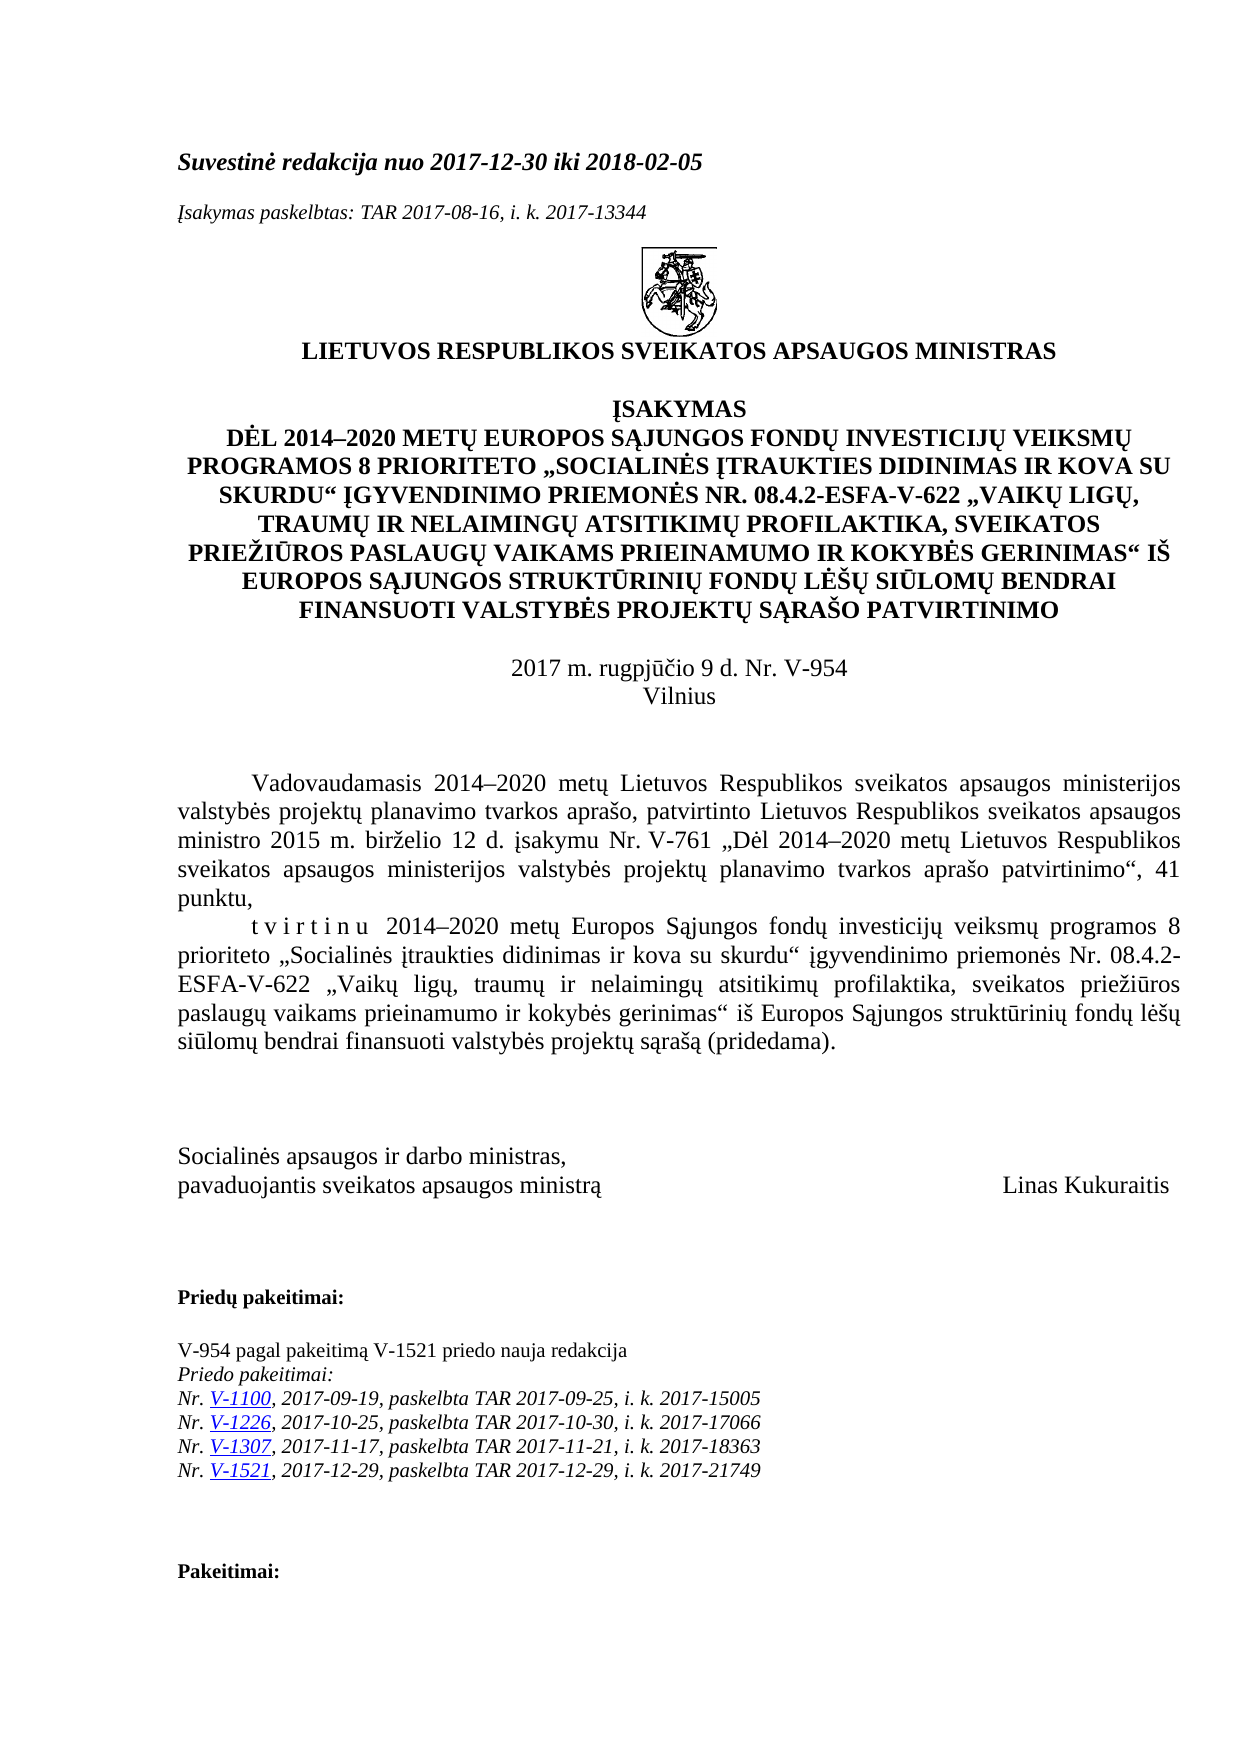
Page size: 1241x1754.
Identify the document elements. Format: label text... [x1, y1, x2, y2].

text pavaduojantis sveikatos apsaugos ministrą Linas Kukuraitis [177, 1170, 1181, 1199]
text 2017 m. rugpjūčio 9 d. Nr. V-954 [177, 653, 1181, 681]
text LIETUVOS RESPUBLIKOS SVEIKATOS APSAUGOS MINISTRAS [177, 336, 1181, 365]
text ĮSAKYMAS [177, 394, 1181, 423]
text V-954 pagal pakeitimą V-1521 priedo nauja redakcija [177, 1338, 1181, 1362]
text tvirtinu 2014–2020 metų Europos Sąjungos fondų investicijų veiksmų programos 8 prioriteto „Socialinės įtraukties didinimas ir kova su skurdu“ įgyvendinimo priemonės Nr. 08.4.2-ESFA-V-622 „Vaikų ligų, traumų ir nelaimingų atsitikimų profilaktika, sveikatos priežiūros paslaugų vaikams prieinamumo ir kokybės gerinimas“ iš Europos Sąjungos struktūrinių fondų lėšų siūlomų bendrai finansuoti valstybės projektų sąrašą (pridedama). [177, 911, 1181, 1055]
text Pakeitimai: [177, 1559, 1181, 1583]
text Priedų pakeitimai: [177, 1285, 1181, 1309]
text Socialinės apsaugos ir darbo ministras, [177, 1141, 1181, 1170]
text Priedo pakeitimai: [177, 1362, 1181, 1386]
text Nr. V-1307, 2017-11-17, paskelbta TAR 2017-11-21, i. k. 2017-18363 [177, 1434, 1181, 1458]
text DĖL 2014–2020 METŲ EUROPOS SĄJUNGOS FONDŲ INVESTICIJŲ VEIKSMŲ PROGRAMOS 8 PRIORITETO „SOCIALINĖS ĮTRAUKTIES DIDINIMAS IR KOVA SU SKURDU“ ĮGYVENDINIMO PRIEMONĖS NR. 08.4.2-ESFA-V-622 „Vaikų ligų, traumų ir nelaimingų atsitikimų profilaktika, sveikatos priežiūros paslaugų vaikams prieinamumo ir kokybės gerinimas“ IŠ EUROPOS SĄJUNGOS STRUKTŪRINIŲ FONDŲ LĖŠŲ SIŪLOMŲ BENDRAI FINANSUOTI VALSTYBĖS PROJEKTŲ SĄRAŠO PATVIRTINIMO [177, 423, 1181, 624]
text Vilnius [177, 681, 1181, 710]
text Suvestinė redakcija nuo 2017-12-30 iki 2018-02-05 [177, 147, 1181, 176]
text Vadovaudamasis 2014–2020 metų Lietuvos Respublikos sveikatos apsaugos ministerijos valstybės projektų planavimo tvarkos aprašo, patvirtinto Lietuvos Respublikos sveikatos apsaugos ministro 2015 m. birželio 12 d. įsakymu Nr. V-761 „Dėl 2014–2020 metų Lietuvos Respublikos sveikatos apsaugos ministerijos valstybės projektų planavimo tvarkos aprašo patvirtinimo“, 41 punktu, [177, 768, 1181, 911]
text Nr. V-1100, 2017-09-19, paskelbta TAR 2017-09-25, i. k. 2017-15005 [177, 1386, 1181, 1410]
text Nr. V-1226, 2017-10-25, paskelbta TAR 2017-10-30, i. k. 2017-17066 [177, 1410, 1181, 1434]
text Nr. V-1521, 2017-12-29, paskelbta TAR 2017-12-29, i. k. 2017-21749 [177, 1458, 1181, 1482]
text Įsakymas paskelbtas: TAR 2017-08-16, i. k. 2017-13344 [177, 200, 1181, 224]
